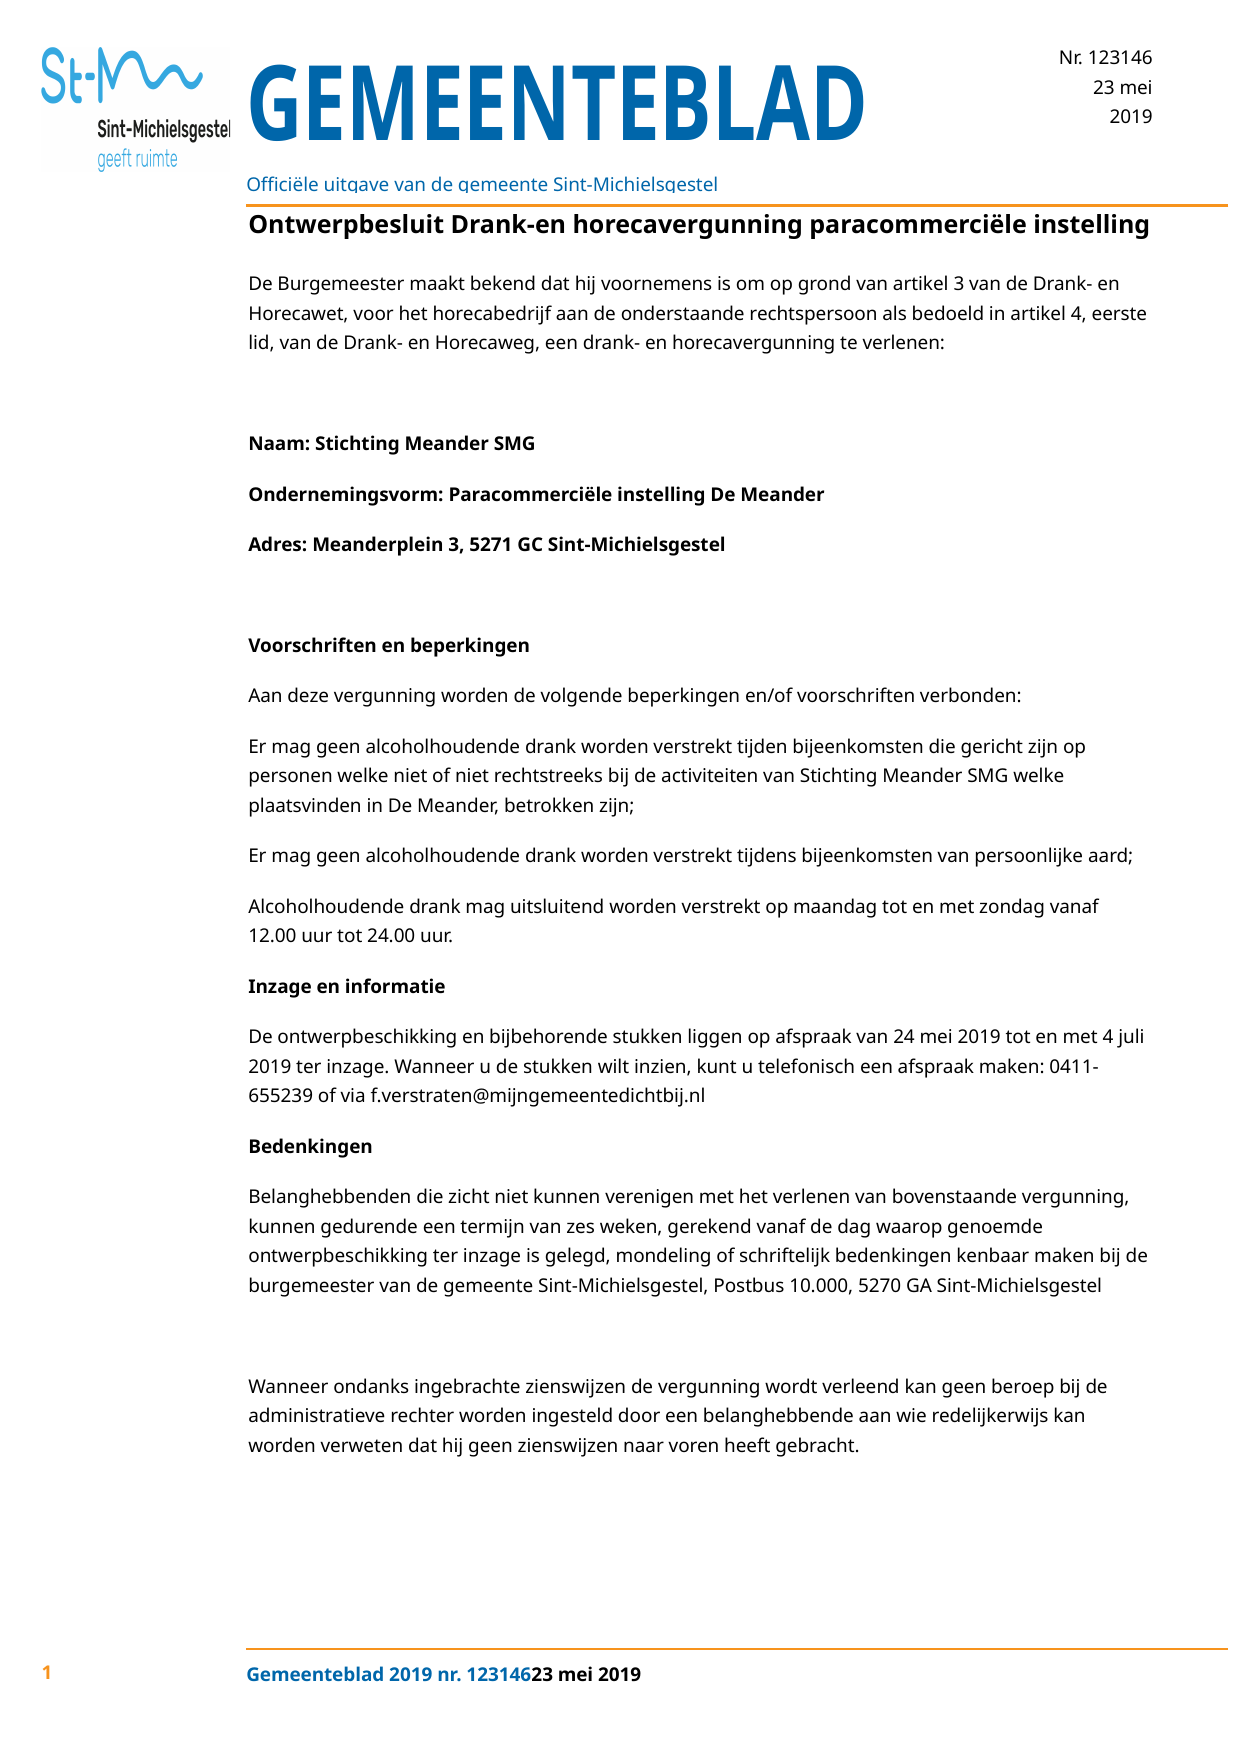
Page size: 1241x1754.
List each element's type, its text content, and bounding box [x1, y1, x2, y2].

text Aan deze vergunning worden de volgende beperkingen en/of voorschriften verbonden: [248, 682, 1152, 708]
picture [41, 47, 231, 172]
text Alcoholhoudende drank mag uitsluitend worden verstrekt op maandag tot en met zondag vanaf 12.00 uur tot 24.00 uur. [248, 893, 1152, 948]
text Er mag geen alcoholhoudende drank worden verstrekt tijdens bijeenkomsten van persoonlijke aard; [248, 842, 1152, 868]
text Belanghebbenden die zicht niet kunnen verenigen met het verlenen van bovenstaande vergunning, kunnen gedurende een termijn van zes weken, gerekend vanaf de dag waarop genoemde ontwerpbeschikking ter inzage is gelegd, mondeling of schriftelijk bedenkingen kenbaar maken bij de burgemeester van de gemeente Sint-Michielsgestel, Postbus 10.000, 5270 GA Sint-Michielsgestel [248, 1183, 1152, 1298]
text Ondernemingsvorm: Paracommerciële instelling De Meander [248, 481, 1152, 506]
text Bedenkingen [248, 1133, 1152, 1158]
text Ontwerpbesluit Drank-en horecavergunning paracommerciële instelling [248, 207, 1152, 241]
text Inzage en informatie [248, 973, 1152, 998]
text Naam: Stichting Meander SMG [248, 430, 1152, 456]
text De Burgemeester maakt bekend dat hij voornemens is om op grond van artikel 3 van de Drank- en Horecawet, voor het horecabedrijf aan de onderstaande rechtspersoon als bedoeld in artikel 4, eerste lid, van de Drank- en Horecaweg, een drank- en horecavergunning te verlenen: [248, 270, 1152, 355]
text Adres: Meanderplein 3, 5271 GC Sint-Michielsgestel [248, 531, 1152, 557]
text Voorschriften en beperkingen [248, 632, 1152, 658]
text Wanneer ondanks ingebrachte zienswijzen de vergunning wordt verleend kan geen beroep bij de administratieve rechter worden ingesteld door een belanghebbende aan wie redelijkerwijs kan worden verweten dat hij geen zienswijzen naar voren heeft gebracht. [248, 1373, 1152, 1458]
text Er mag geen alcoholhoudende drank worden verstrekt tijden bijeenkomsten die gericht zijn op personen welke niet of niet rechtstreeks bij de activiteiten van Stichting Meander SMG welke plaatsvinden in De Meander, betrokken zijn; [248, 733, 1152, 818]
text De ontwerpbeschikking en bijbehorende stukken liggen op afspraak van 24 mei 2019 tot en met 4 juli 2019 ter inzage. Wanneer u de stukken wilt inzien, kunt u telefonisch een afspraak maken: 0411-655239 of via f.verstraten@mijngemeentedichtbij.nl [248, 1023, 1152, 1108]
